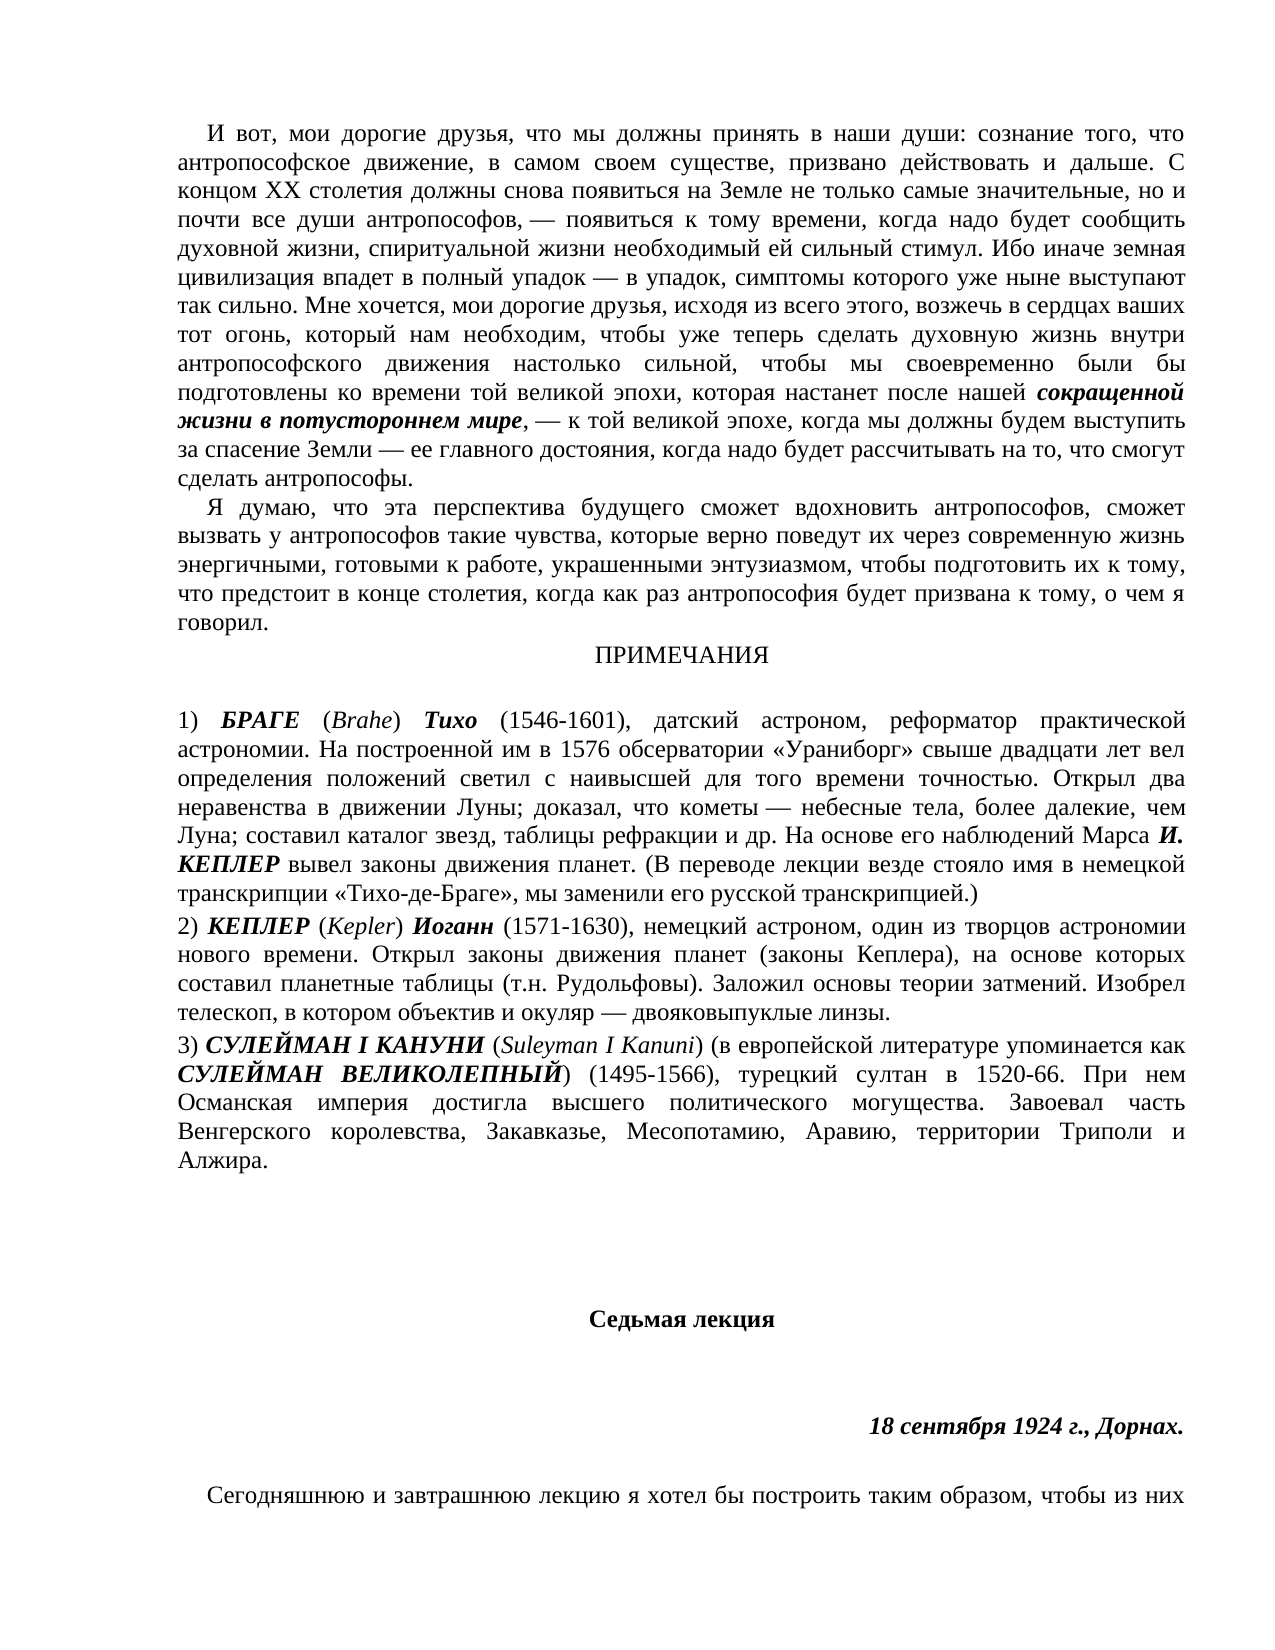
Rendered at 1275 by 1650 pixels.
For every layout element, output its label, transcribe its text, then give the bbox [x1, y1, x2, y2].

text Седьмая лекция [177, 1304, 1186, 1333]
text 2) КЕПЛЕР (Kepler) Иоганн (1571-1630), немецкий астроном, один из творцов астрономии нового времени. Открыл законы движения планет (законы Кеплера), на основе которых составил планетные таблицы (т.н. Рудольфовы). Заложил основы теории затмений. Изобрел телескоп, в котором объектив и окуляр — двояковыпуклые линзы. [177, 911, 1186, 1026]
text И вот, мои дорогие друзья, что мы должны принять в наши души: сознание того, что антропософское движение, в самом своем существе, призвано действовать и дальше. С концом ХХ столетия должны снова появиться на Земле не только самые значительные, но и почти все души антропософов, — появиться к тому времени, когда надо будет сообщить духовной жизни, спиритуальной жизни необходимый ей сильный стимул. Ибо иначе земная цивилизация впадет в полный упадок — в упадок, симптомы которого уже ныне выступают так сильно. Мне хочется, мои дорогие друзья, исходя из всего этого, возжечь в сердцах ваших тот огонь, который нам необходим, чтобы уже теперь сделать духовную жизнь внутри антропософского движения настолько сильной, чтобы мы своевременно были бы подготовлены ко времени той великой эпохи, которая настанет после нашей сокращенной жизни в потустороннем мире, — к той великой эпохе, когда мы должны будем выступить за спасение Земли — ее главного достояния, когда надо будет рассчитывать на то, что смогут сделать антропософы. [177, 118, 1186, 492]
text Я думаю, что эта перспектива будущего сможет вдохновить антропософов, сможет вызвать у антропософов такие чувства, которые верно поведут их через современную жизнь энергичными, готовыми к работе, украшенными энтузиазмом, чтобы подготовить их к тому, что предстоит в конце столетия, когда как раз антропософия будет призвана к тому, о чем я говорил. [177, 492, 1186, 636]
text 3) СУЛЕЙМАН I КАНУНИ (Suleyman I Kanuni) (в европейской литературе упоминается как СУЛЕЙМАН ВЕЛИКОЛЕПНЫЙ) (1495-1566), турецкий султан в 1520-66. При нем Османская империя достигла высшего политического могущества. Завоевал часть Венгерского королевства, Закавказье, Месопотамию, Аравию, территории Триполи и Алжира. [177, 1030, 1186, 1174]
text ПРИМЕЧАНИЯ [177, 640, 1186, 668]
text 18 сентября 1924 г., Дорнах. [177, 1411, 1186, 1440]
text 1) БРАГЕ (Brahe) Тихо (1546-1601), датский астроном, реформатор практической астрономии. На построенной им в 1576 обсерватории «Ураниборг» свыше двадцати лет вел определения положений светил с наивысшей для того времени точностью. Открыл два неравенства в движении Луны; доказал, что кометы — небесные тела, более далекие, чем Луна; составил каталог звезд, таблицы рефракции и др. На основе его наблюдений Марса И. КЕПЛЕР вывел законы движения планет. (В переводе лекции везде стояло имя в немецкой транскрипции «Тихо-де-Браге», мы заменили его русской транскрипцией.) [177, 705, 1186, 907]
text Сегодняшнюю и завтрашнюю лекцию я хотел бы построить таким образом, чтобы из них [177, 1480, 1186, 1508]
